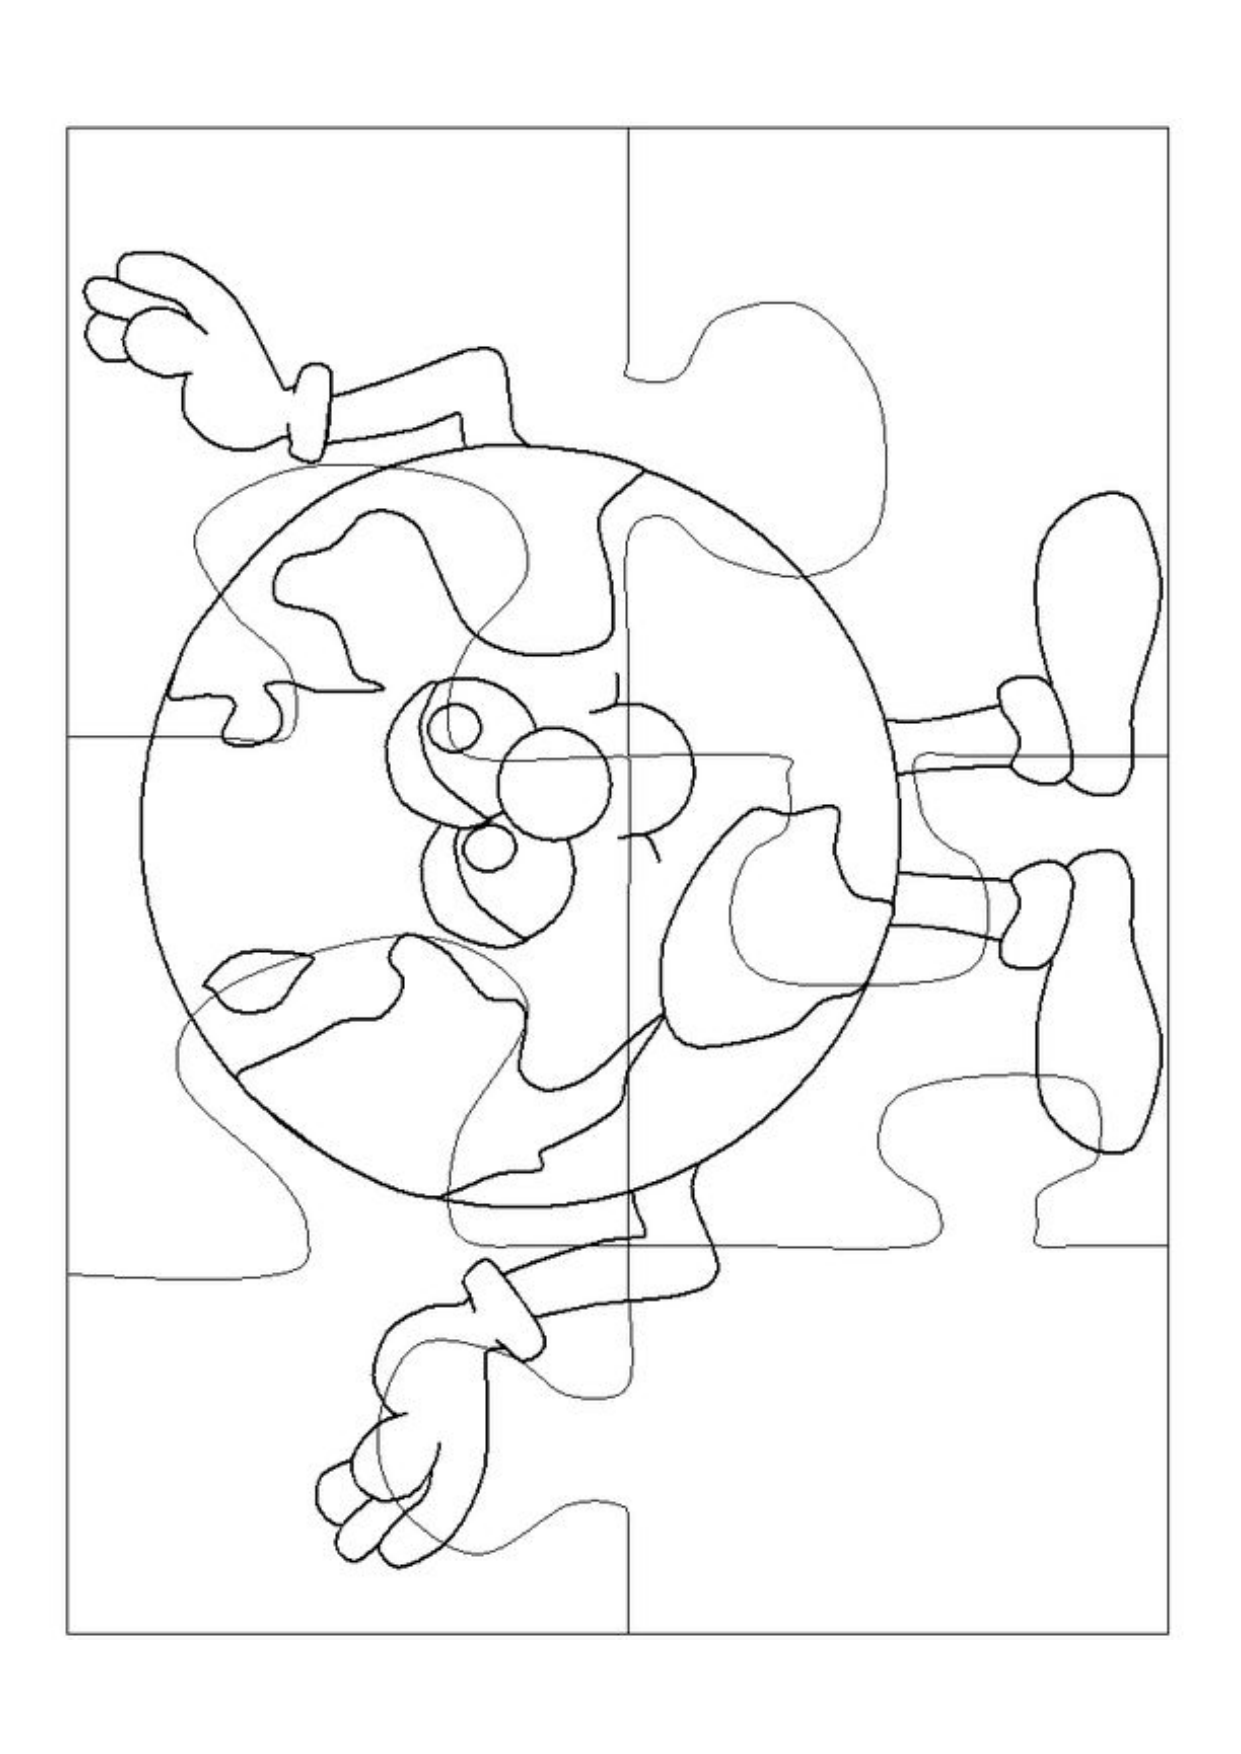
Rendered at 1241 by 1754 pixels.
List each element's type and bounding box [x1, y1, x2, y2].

picture [48, 118, 1192, 1640]
